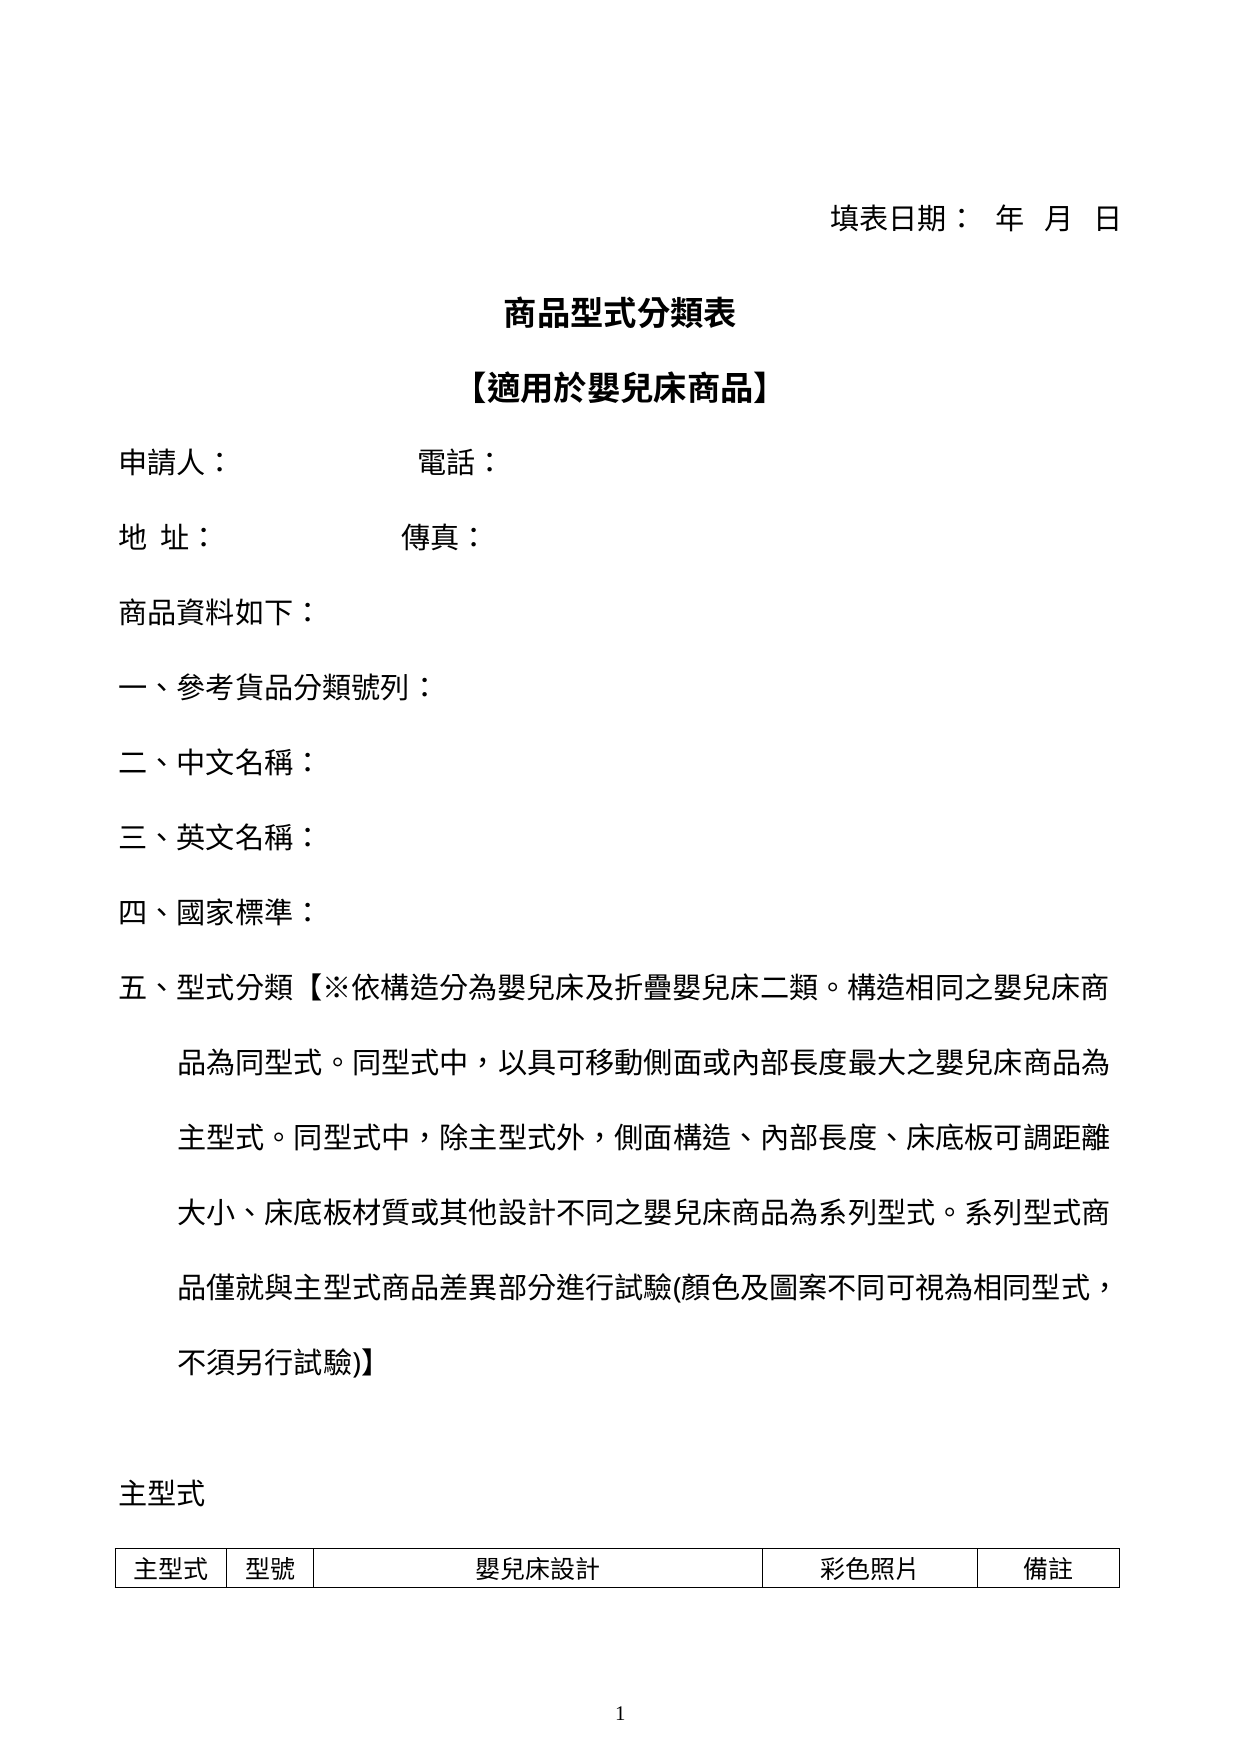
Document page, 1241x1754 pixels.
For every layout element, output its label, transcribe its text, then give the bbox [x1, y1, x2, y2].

table_header 備註 [978, 1549, 1119, 1587]
text 主型式 [118, 1454, 1122, 1529]
text 四、國家標準： [118, 873, 1122, 948]
text 商品型式分類表 [118, 273, 1122, 348]
text 商品資料如下： [118, 573, 1122, 648]
text 地 址： 傳真： [118, 498, 1122, 573]
text 三、英文名稱： [118, 798, 1122, 873]
table_header 嬰兒床設計 [314, 1549, 762, 1587]
text 一、參考貨品分類號列： [118, 648, 1122, 723]
text 二、中文名稱： [118, 723, 1122, 798]
text 填表日期： 年 月 日 [118, 179, 1122, 254]
text 【適用於嬰兒床商品】 [118, 348, 1122, 423]
text 申請人： 電話： [118, 423, 1122, 498]
table_header 彩色照片 [763, 1549, 977, 1587]
table_header 主型式 [116, 1549, 226, 1587]
text 五、型式分類【※依構造分為嬰兒床及折疊嬰兒床二類。構造相同之嬰兒床商品為同型式。同型式中，以具可移動側面或內部長度最大之嬰兒床商品為主型式。同型式中，除主型式外，側面構造、內部長度、床底板可調距離大小、床底板材質或其他設計不同之嬰兒床商品為系列型式。系列型式商品僅就與主型式商品差異部分進行試驗(顏色及圖案不同可視為相同型式，不須另行試驗)】 [118, 948, 1122, 1398]
table_header 型號 [227, 1549, 313, 1587]
